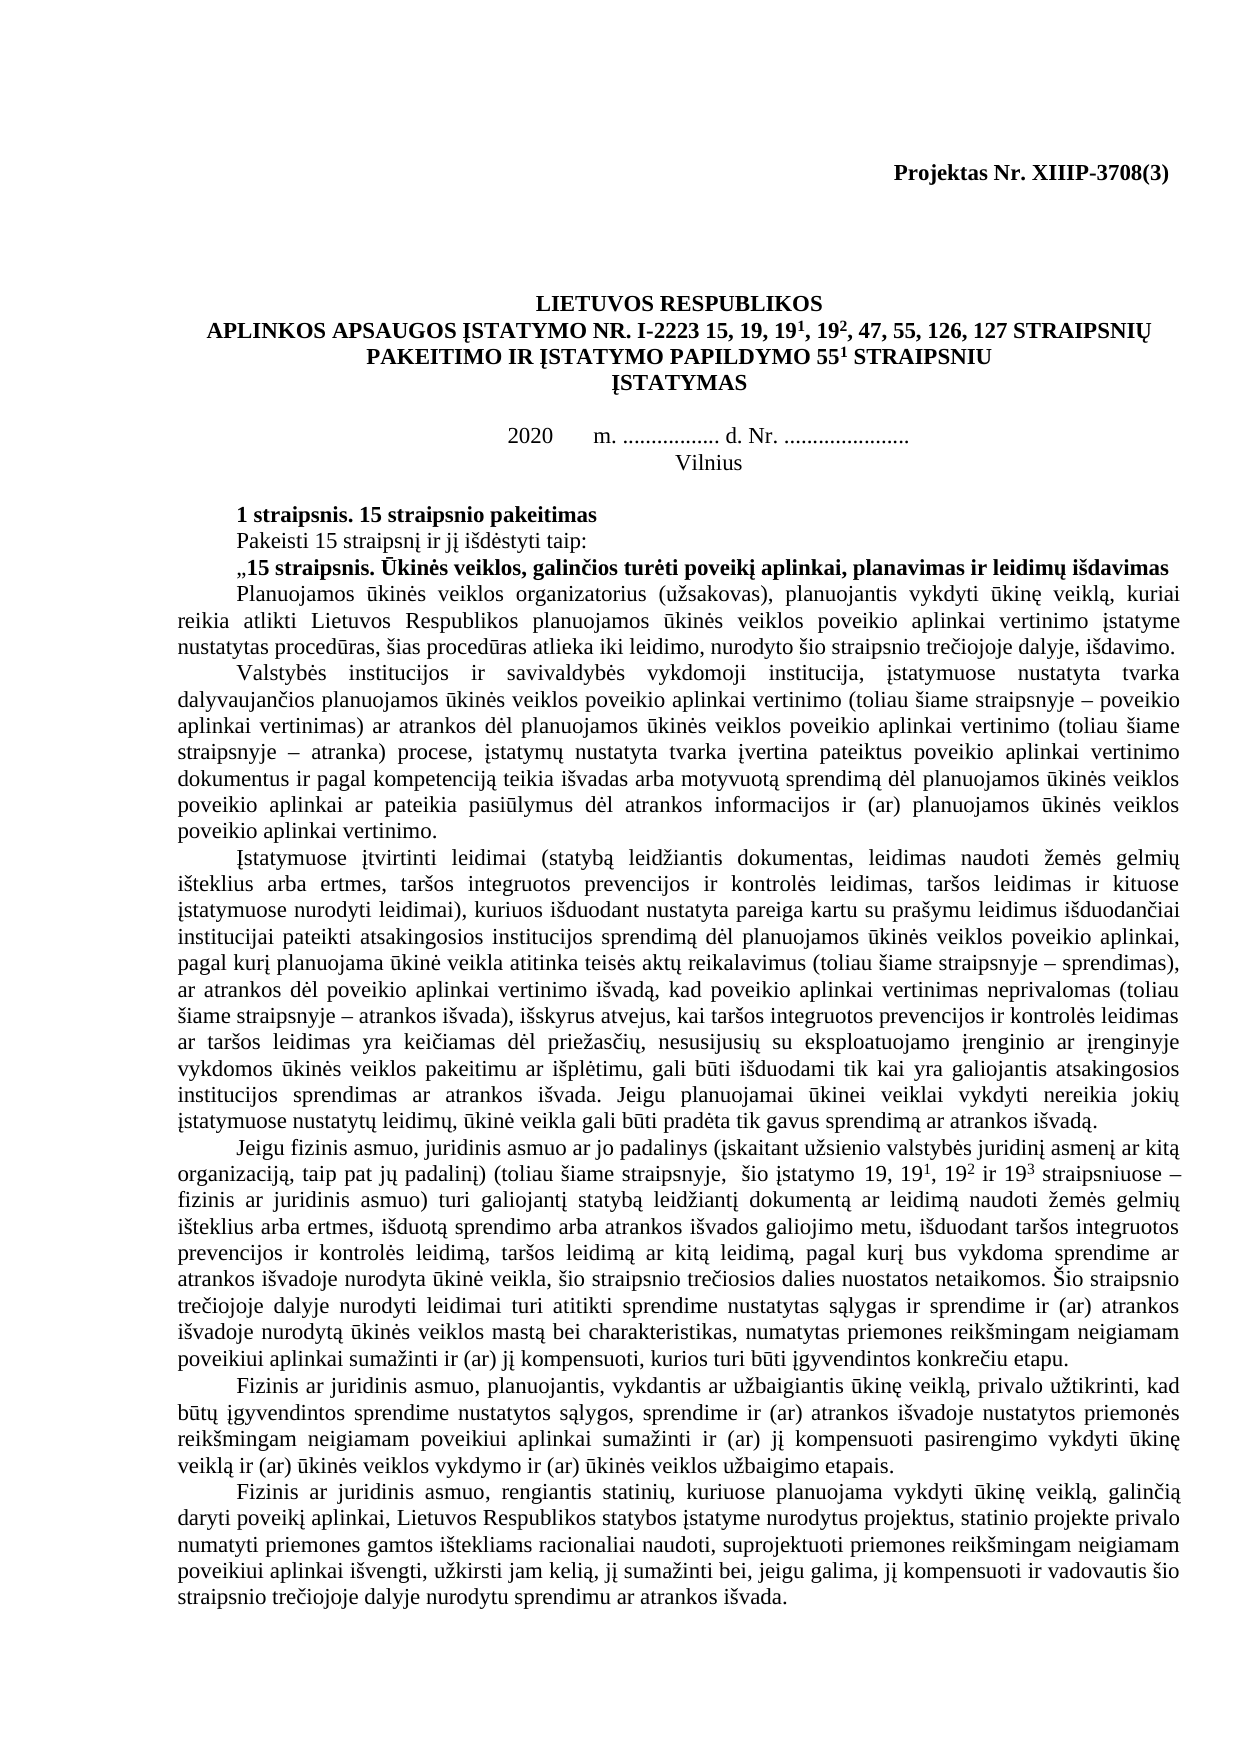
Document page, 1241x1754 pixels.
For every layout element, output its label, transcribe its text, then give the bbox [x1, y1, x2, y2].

text LIETUVOS RESPUBLIKOS [177, 290, 1181, 317]
text 1 straipsnis. 15 straipsnio pakeitimas [177, 501, 1181, 528]
text 2020 m. ................. d. Nr. ...................... [177, 422, 1181, 448]
text Valstybės institucijos ir savivaldybės vykdomoji institucija, įstatymuose nustatyta tvarka dalyvaujančios planuojamos ūkinės veiklos poveikio aplinkai vertinimo (toliau šiame straipsnyje – poveikio aplinkai vertinimas) ar atrankos dėl planuojamos ūkinės veiklos poveikio aplinkai vertinimo (toliau šiame straipsnyje – atranka) procese, įstatymų nustatyta tvarka įvertina pateiktus poveikio aplinkai vertinimo dokumentus ir pagal kompetenciją teikia išvadas arba motyvuotą sprendimą dėl planuojamos ūkinės veiklos poveikio aplinkai ar pateikia pasiūlymus dėl atrankos informacijos ir (ar) planuojamos ūkinės veiklos poveikio aplinkai vertinimo. [177, 659, 1181, 844]
text Įstatymuose įtvirtinti leidimai (statybą leidžiantis dokumentas, leidimas naudoti žemės gelmių išteklius arba ertmes, taršos integruotos prevencijos ir kontrolės leidimas, taršos leidimas ir kituose įstatymuose nurodyti leidimai), kuriuos išduodant nustatyta pareiga kartu su prašymu leidimus išduodančiai institucijai pateikti atsakingosios institucijos sprendimą dėl planuojamos ūkinės veiklos poveikio aplinkai, pagal kurį planuojama ūkinė veikla atitinka teisės aktų reikalavimus (toliau šiame straipsnyje – sprendimas), ar atrankos dėl poveikio aplinkai vertinimo išvadą, kad poveikio aplinkai vertinimas neprivalomas (toliau šiame straipsnyje – atrankos išvada), išskyrus atvejus, kai taršos integruotos prevencijos ir kontrolės leidimas ar taršos leidimas yra keičiamas dėl priežasčių, nesusijusių su eksploatuojamo įrenginio ar įrenginyje vykdomos ūkinės veiklos pakeitimu ar išplėtimu, gali būti išduodami tik kai yra galiojantis atsakingosios institucijos sprendimas ar atrankos išvada. Jeigu planuojamai ūkinei veiklai vykdyti nereikia jokių įstatymuose nustatytų leidimų, ūkinė veikla gali būti pradėta tik gavus sprendimą ar atrankos išvadą. [177, 844, 1181, 1134]
text Fizinis ar juridinis asmuo, planuojantis, vykdantis ar užbaigiantis ūkinę veiklą, privalo užtikrinti, kad būtų įgyvendintos sprendime nustatytos sąlygos, sprendime ir (ar) atrankos išvadoje nustatytos priemonės reikšmingam neigiamam poveikiui aplinkai sumažinti ir (ar) jį kompensuoti pasirengimo vykdyti ūkinę veiklą ir (ar) ūkinės veiklos vykdymo ir (ar) ūkinės veiklos užbaigimo etapais. [177, 1373, 1181, 1478]
text Vilnius [177, 448, 1181, 475]
text Jeigu fizinis asmuo, juridinis asmuo ar jo padalinys (įskaitant užsienio valstybės juridinį asmenį ar kitą organizaciją, taip pat jų padalinį) (toliau šiame straipsnyje, šio įstatymo 19, 191, 192 ir 193 straipsniuose – fizinis ar juridinis asmuo) turi galiojantį statybą leidžiantį dokumentą ar leidimą naudoti žemės gelmių išteklius arba ertmes, išduotą sprendimo arba atrankos išvados galiojimo metu, išduodant taršos integruotos prevencijos ir kontrolės leidimą, taršos leidimą ar kitą leidimą, pagal kurį bus vykdoma sprendime ar atrankos išvadoje nurodyta ūkinė veikla, šio straipsnio trečiosios dalies nuostatos netaikomos. Šio straipsnio trečiojoje dalyje nurodyti leidimai turi atitikti sprendime nustatytas sąlygas ir sprendime ir (ar) atrankos išvadoje nurodytą ūkinės veiklos mastą bei charakteristikas, numatytas priemones reikšmingam neigiamam poveikiui aplinkai sumažinti ir (ar) jį kompensuoti, kurios turi būti įgyvendintos konkrečiu etapu. [177, 1134, 1181, 1373]
text Projektas Nr. XIIIP-3708(3) [810, 159, 1181, 185]
text „15 straipsnis. Ūkinės veiklos, galinčios turėti poveikį aplinkai, planavimas ir leidimų išdavimas [177, 554, 1181, 580]
text Fizinis ar juridinis asmuo, rengiantis statinių, kuriuose planuojama vykdyti ūkinę veiklą, galinčią daryti poveikį aplinkai, Lietuvos Respublikos statybos įstatyme nurodytus projektus, statinio projekte privalo numatyti priemones gamtos ištekliams racionaliai naudoti, suprojektuoti priemones reikšmingam neigiamam poveikiui aplinkai išvengti, užkirsti jam kelią, jį sumažinti bei, jeigu galima, jį kompensuoti ir vadovautis šio straipsnio trečiojoje dalyje nurodytu sprendimu ar atrankos išvada. [177, 1478, 1181, 1610]
text Planuojamos ūkinės veiklos organizatorius (užsakovas), planuojantis vykdyti ūkinę veiklą, kuriai reikia atlikti Lietuvos Respublikos planuojamos ūkinės veiklos poveikio aplinkai vertinimo įstatyme nustatytas procedūras, šias procedūras atlieka iki leidimo, nurodyto šio straipsnio trečiojoje dalyje, išdavimo. [177, 580, 1181, 659]
text ĮSTATYMAS [177, 369, 1181, 396]
text APLINKOS APSAUGOS ĮSTATYMO NR. I-2223 15, 19, 191, 192, 47, 55, 126, 127 STRAIPSNIŲ PAKEITIMO IR ĮSTATYMO PAPILDYMO 551 STRAIPSNIU [177, 317, 1181, 369]
text Pakeisti 15 straipsnį ir jį išdėstyti taip: [177, 528, 1181, 554]
